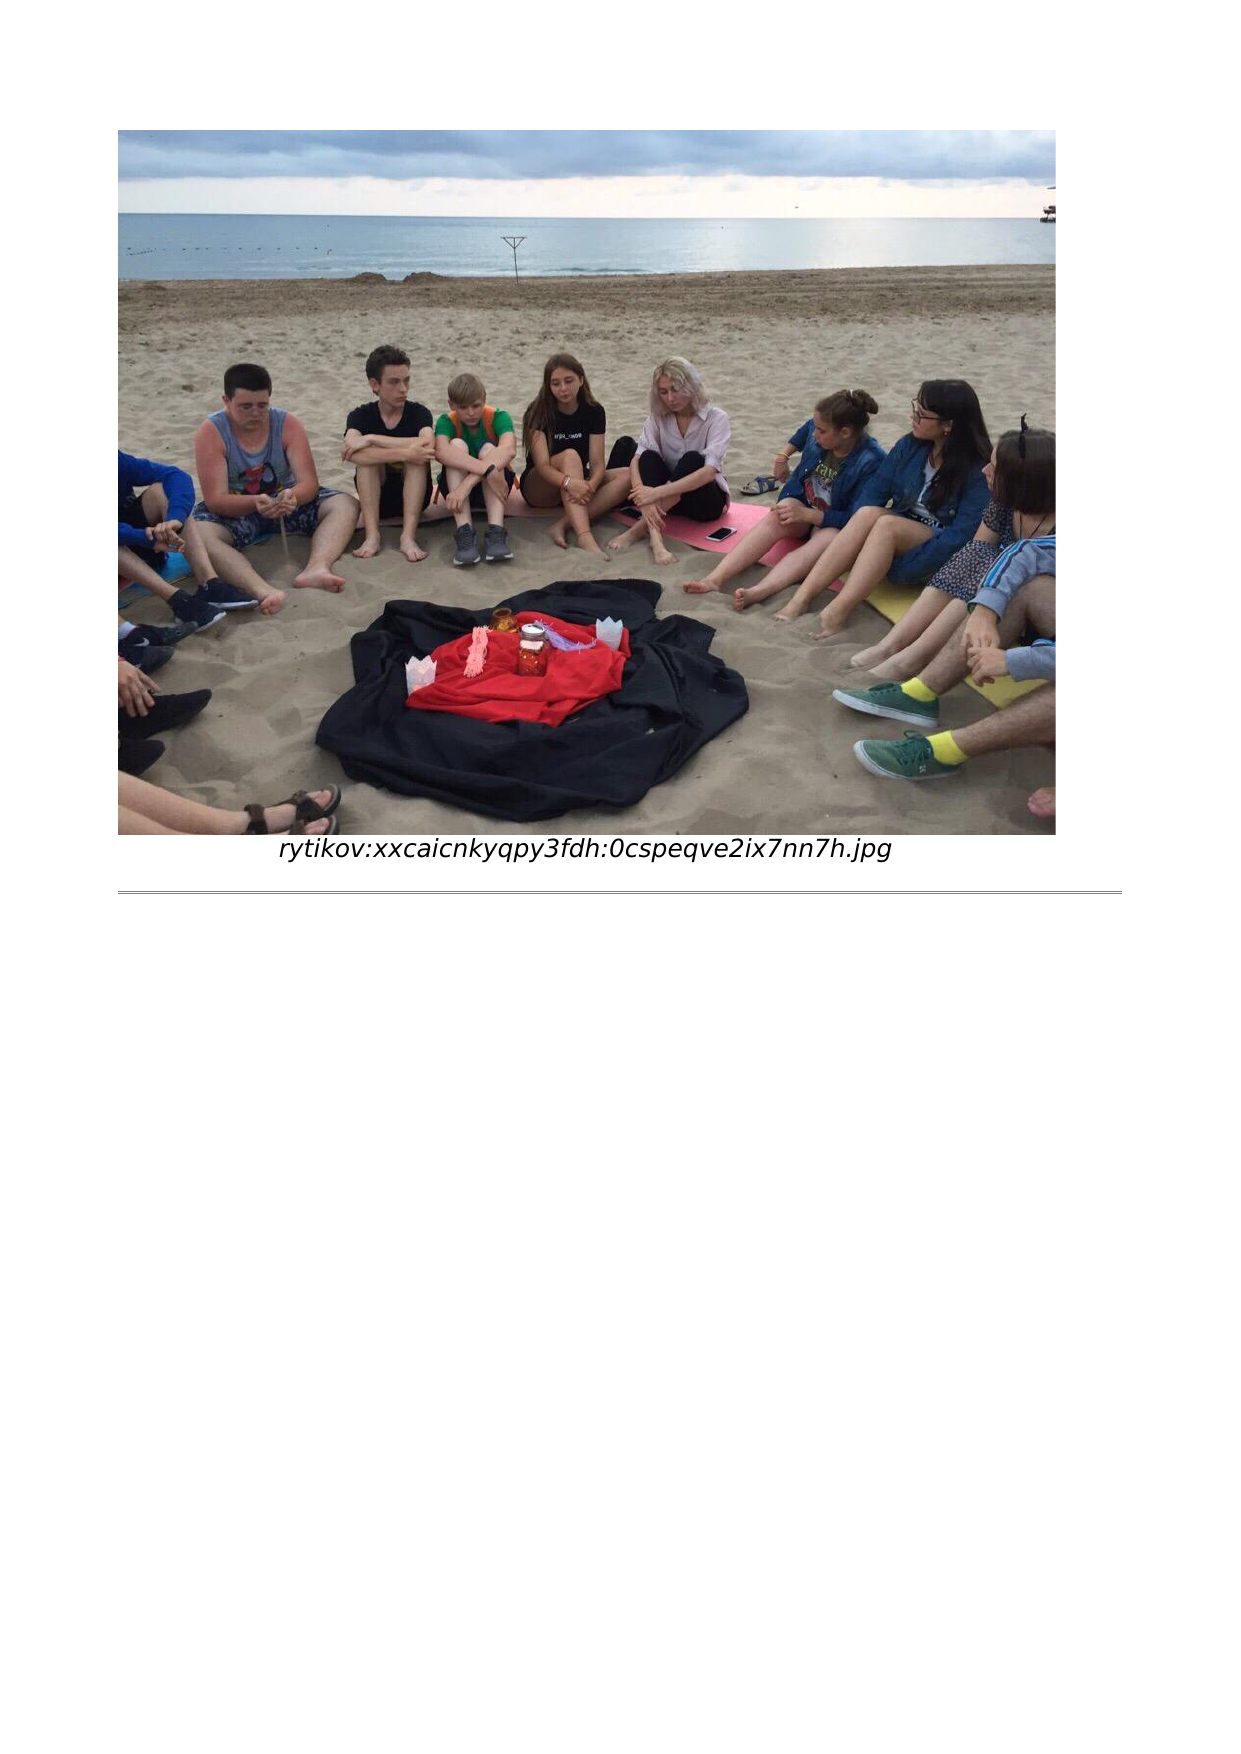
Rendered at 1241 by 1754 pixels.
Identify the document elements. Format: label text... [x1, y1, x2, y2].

picture [118, 130, 1056, 835]
text rytikov:xxcaicnkyqpy3fdh:0cspeqve2ix7nn7h.jpg [118, 835, 1056, 864]
